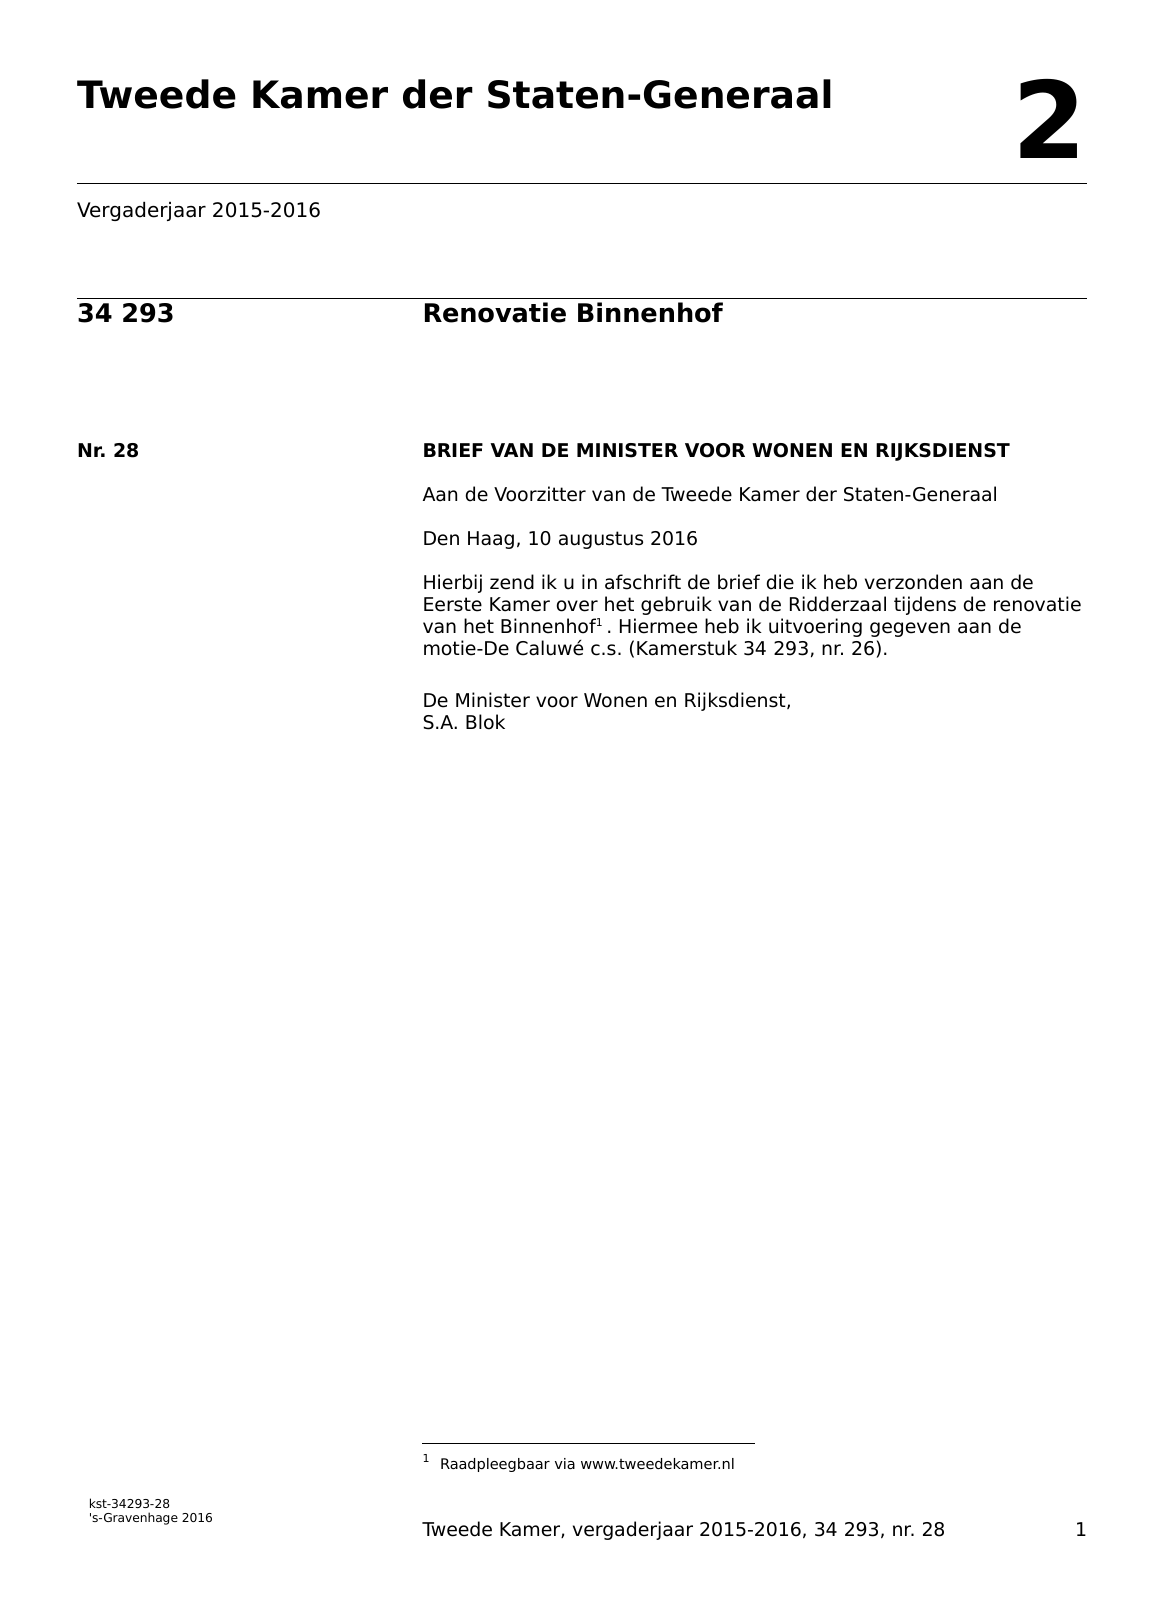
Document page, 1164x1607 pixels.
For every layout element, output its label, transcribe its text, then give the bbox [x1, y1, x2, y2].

subtitle 34 293 Renovatie Binnenhof [77, 299, 1087, 329]
table_header Tweede Kamer der Staten-Generaal [77, 59, 886, 183]
text Hierbij zend ik u in afschrift de brief die ik heb verzonden aan de Eerste Kamer over het gebruik van de Ridderzaal tijdens de renovatie van het Binnenhof. Hiermee heb ik uitvoering gegeven aan de motie-De Caluwé c.s. (Kamerstuk 34 293, nr. 26). [422, 572, 1087, 660]
text kst-34293-28 [88, 1497, 323, 1511]
table_header 2 [886, 59, 1087, 183]
text Aan de Voorzitter van de Tweede Kamer der Staten-Generaal [422, 484, 1087, 506]
text 's-Gravenhage 2016 [88, 1511, 323, 1525]
text Den Haag, 10 augustus 2016 [422, 528, 1087, 550]
table_cell Vergaderjaar 2015-2016 [77, 184, 1087, 298]
text Raadpleegbaar via www.tweedekamer.nl [422, 1452, 1087, 1474]
text De Minister voor Wonen en Rijksdienst, S.A. Blok [422, 690, 1087, 734]
subtitle Nr. 28 BRIEF VAN DE MINISTER VOOR WONEN EN RIJKSDIENST [77, 440, 1087, 462]
